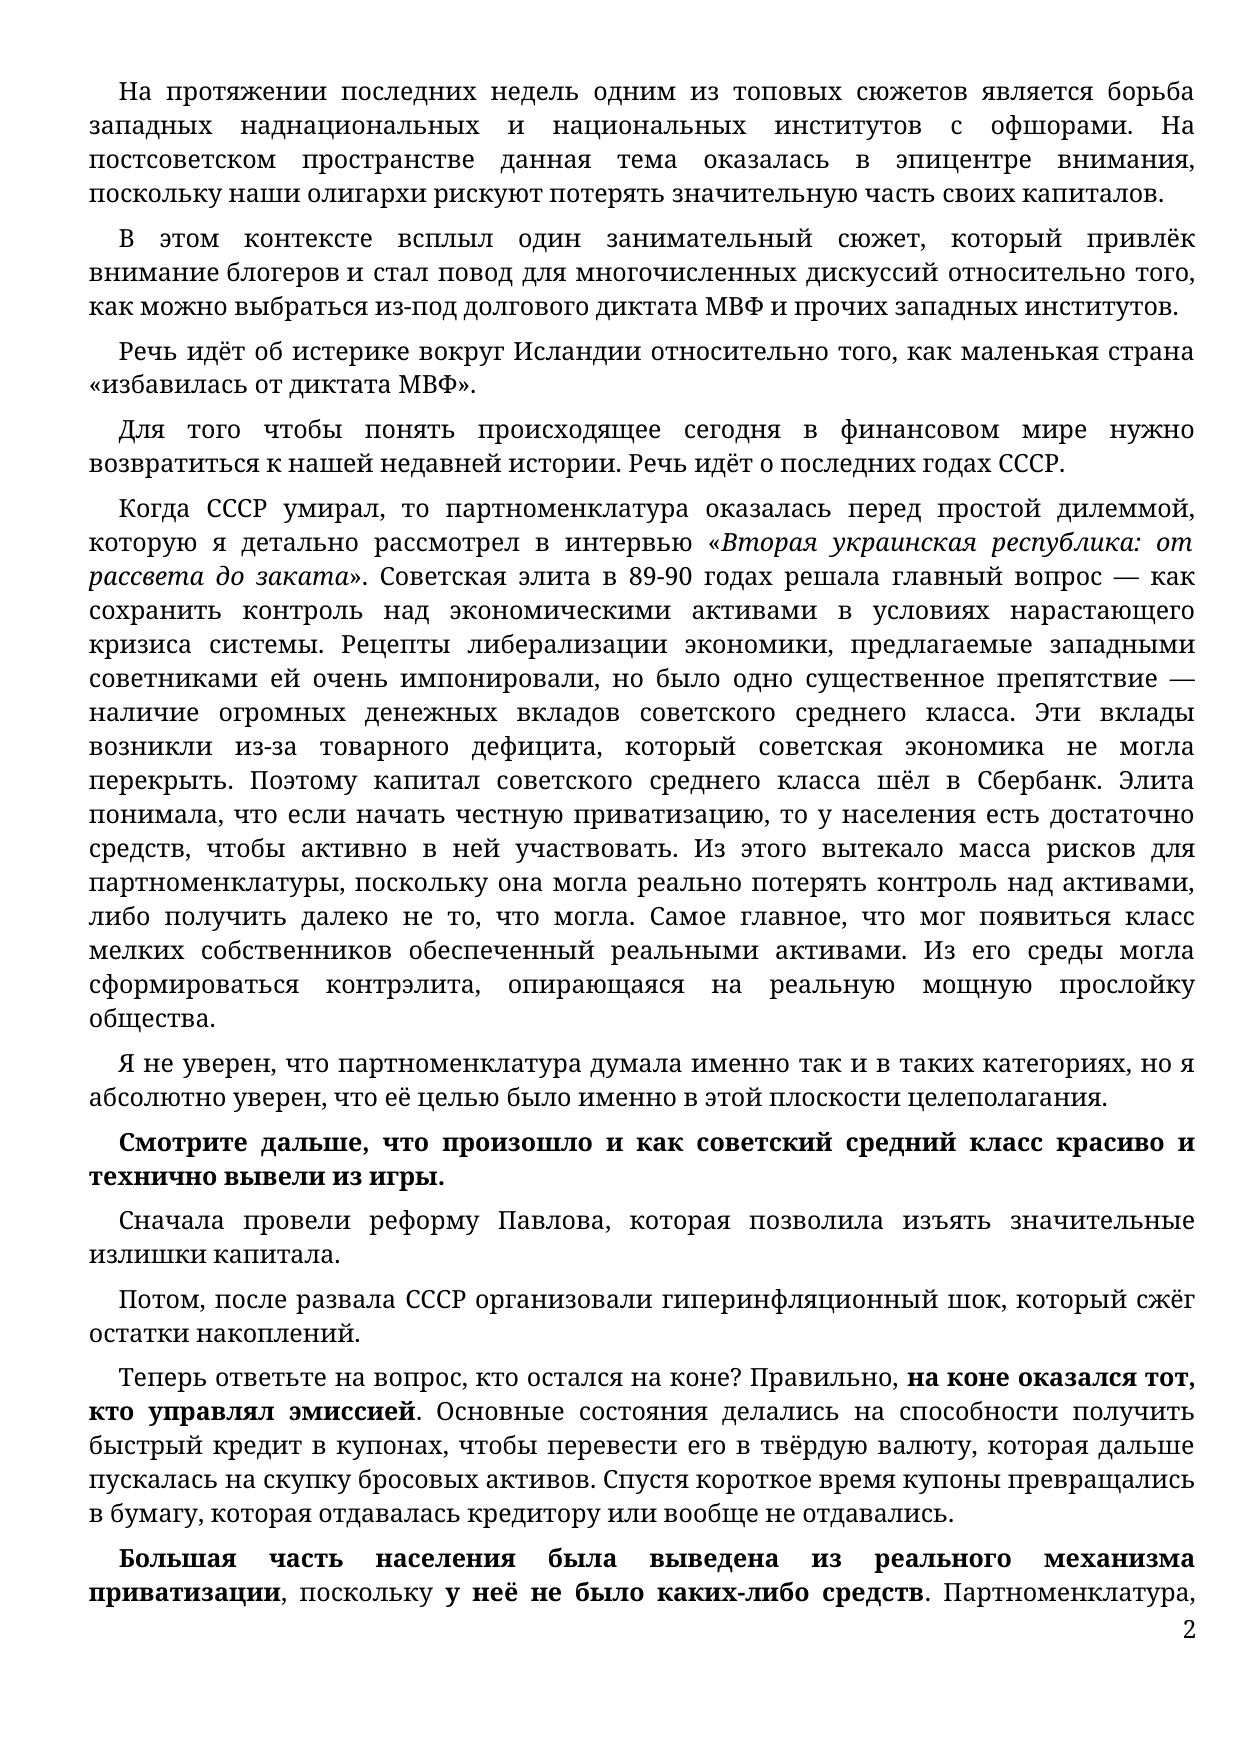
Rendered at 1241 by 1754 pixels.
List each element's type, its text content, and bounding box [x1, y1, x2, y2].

text Потом, после развала СССР организовали гиперинфляционный шок, который сжёг остатки накоплений. [89, 1281, 1196, 1349]
text Сначала провели реформу Павлова, которая позволила изъять значительные излишки капитала. [89, 1203, 1196, 1271]
text Речь идёт об истерике вокруг Исландии относительно того, как маленькая страна «избавилась от диктата МВФ». [89, 333, 1196, 401]
text Для того чтобы понять происходящее сегодня в финансовом мире нужно возвратиться к нашей недавней истории. Речь идёт о последних годах СССР. [89, 412, 1196, 480]
text Теперь ответьте на вопрос, кто остался на коне? Правильно, на коне оказался тот, кто управлял эмиссией. Основные состояния делались на способности получить быстрый кредит в купонах, чтобы перевести его в твёрдую валюту, которая дальше пускалась на скупку бросовых активов. Спустя короткое время купоны превращались в бумагу, которая отдавалась кредитору или вообще не отдавались. [89, 1360, 1196, 1530]
text Большая часть населения была выведена из реального механизма приватизации, поскольку у неё не было каких-либо средств. Партноменклатура, [89, 1541, 1196, 1609]
text На протяжении последних недель одним из топовых сюжетов является борьба западных наднациональных и национальных институтов с офшорами. На постсоветском пространстве данная тема оказалась в эпицентре внимания, поскольку наши олигархи рискуют потерять значительную часть своих капиталов. [89, 74, 1196, 210]
text Когда СССР умирал, то партноменклатура оказалась перед простой дилеммой, которую я детально рассмотрел в интервью «Вторая украинская республика: от рассвета до заката». Советская элита в 89-90 годах решала главный вопрос — как сохранить контроль над экономическими активами в условиях нарастающего кризиса системы. Рецепты либерализации экономики, предлагаемые западными советниками ей очень импонировали, но было одно существенное препятствие — наличие огромных денежных вкладов советского среднего класса. Эти вклады возникли из-за товарного дефицита, который советская экономика не могла перекрыть. Поэтому капитал советского среднего класса шёл в Сбербанк. Элита понимала, что если начать честную приватизацию, то у населения есть достаточно средств, чтобы активно в ней участвовать. Из этого вытекало масса рисков для партноменклатуры, поскольку она могла реально потерять контроль над активами, либо получить далеко не то, что могла. Самое главное, что мог появиться класс мелких собственников обеспеченный реальными активами. Из его среды могла сформироваться контрэлита, опирающаяся на реальную мощную прослойку общества. [89, 490, 1196, 1035]
text Смотрите дальше, что произошло и как советский средний класс красиво и технично вывели из игры. [89, 1124, 1196, 1192]
text Я не уверен, что партноменклатура думала именно так и в таких категориях, но я абсолютно уверен, что её целью было именно в этой плоскости целеполагания. [89, 1046, 1196, 1114]
text В этом контексте всплыл один занимательный сюжет, который привлёк внимание блогеров и стал повод для многочисленных дискуссий относительно того, как можно выбраться из-под долгового диктата МВФ и прочих западных институтов. [89, 221, 1196, 323]
